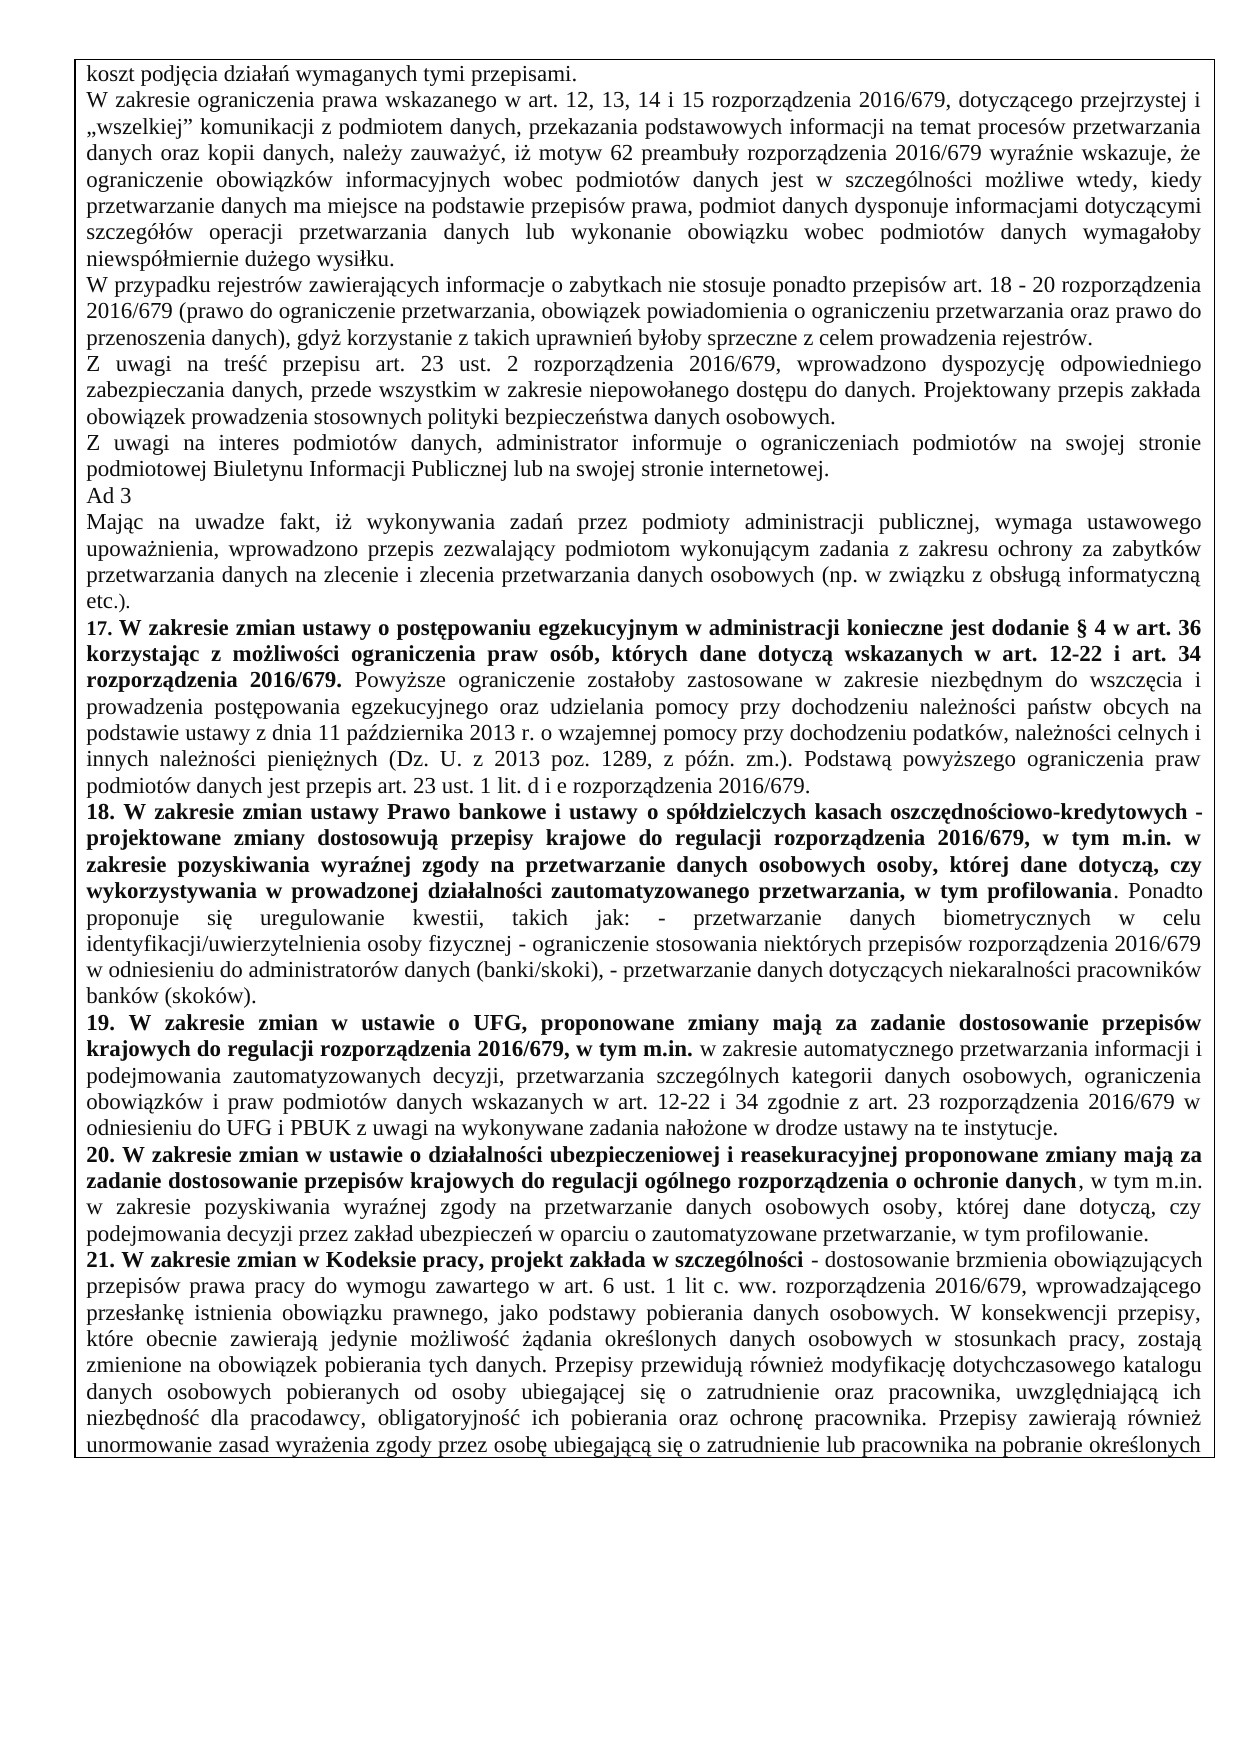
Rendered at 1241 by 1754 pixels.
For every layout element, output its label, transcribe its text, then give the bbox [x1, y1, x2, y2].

table_cell koszt podjęcia działań wymaganych tymi przepisami. W zakresie ograniczenia prawa wskazanego w art. 12, 13, 14 i 15 rozporządzenia 2016/679, dotyczącego przejrzystej i „wszelkiej” komunikacji z podmiotem danych, przekazania podstawowych informacji na temat procesów przetwarzania danych oraz kopii danych, należy zauważyć, iż motyw 62 preambuły rozporządzenia 2016/679 wyraźnie wskazuje, że ograniczenie obowiązków informacyjnych wobec podmiotów danych jest w szczególności możliwe wtedy, kiedy przetwarzanie danych ma miejsce na podstawie przepisów prawa, podmiot danych dysponuje informacjami dotyczącymi szczegółów operacji przetwarzania danych lub wykonanie obowiązku wobec podmiotów danych wymagałoby niewspółmiernie dużego wysiłku. W przypadku rejestrów zawierających informacje o zabytkach nie stosuje ponadto przepisów art. 18 - 20 rozporządzenia 2016/679 (prawo do ograniczenie przetwarzania, obowiązek powiadomienia o ograniczeniu przetwarzania oraz prawo do przenoszenia danych), gdyż korzystanie z takich uprawnień byłoby sprzeczne z celem prowadzenia rejestrów. Z uwagi na treść przepisu art. 23 ust. 2 rozporządzenia 2016/679, wprowadzono dyspozycję odpowiedniego zabezpieczania danych, przede wszystkim w zakresie niepowołanego dostępu do danych. Projektowany przepis zakłada obowiązek prowadzenia stosownych polityki bezpieczeństwa danych osobowych. Z uwagi na interes podmiotów danych, administrator informuje o ograniczeniach podmiotów na swojej stronie podmiotowej Biuletynu Informacji Publicznej lub na swojej stronie internetowej. Ad 3 Mając na uwadze fakt, iż wykonywania zadań przez podmioty administracji publicznej, wymaga ustawowego upoważnienia, wprowadzono przepis zezwalający podmiotom wykonującym zadania z zakresu ochrony za zabytków przetwarzania danych na zlecenie i zlecenia przetwarzania danych osobowych (np. w związku z obsługą informatyczną etc.). 17. W zakresie zmian ustawy o postępowaniu egzekucyjnym w administracji konieczne jest dodanie § 4 w art. 36 korzystając z możliwości ograniczenia praw osób, których dane dotyczą wskazanych w art. 12-22 i art. 34 rozporządzenia 2016/679. Powyższe ograniczenie zostałoby zastosowane w zakresie niezbędnym do wszczęcia i prowadzenia postępowania egzekucyjnego oraz udzielania pomocy przy dochodzeniu należności państw obcych na podstawie ustawy z dnia 11 października 2013 r. o wzajemnej pomocy przy dochodzeniu podatków, należności celnych i innych należności pieniężnych (Dz. U. z 2013 poz. 1289, z późn. zm.). Podstawą powyższego ograniczenia praw podmiotów danych jest przepis art. 23 ust. 1 lit. d i e rozporządzenia 2016/679. 18. W zakresie zmian ustawy Prawo bankowe i ustawy o spółdzielczych kasach oszczędnościowo-kredytowych - projektowane zmiany dostosowują przepisy krajowe do regulacji rozporządzenia 2016/679, w tym m.in. w zakresie pozyskiwania wyraźnej zgody na przetwarzanie danych osobowych osoby, której dane dotyczą, czy wykorzystywania w prowadzonej działalności zautomatyzowanego przetwarzania, w tym profilowania. Ponadto proponuje się uregulowanie kwestii, takich jak: - przetwarzanie danych biometrycznych w celu identyfikacji/uwierzytelnienia osoby fizycznej - ograniczenie stosowania niektórych przepisów rozporządzenia 2016/679 w odniesieniu do administratorów danych (banki/skoki), - przetwarzanie danych dotyczących niekaralności pracowników banków (skoków). 19. W zakresie zmian w ustawie o UFG, proponowane zmiany mają za zadanie dostosowanie przepisów krajowych do regulacji rozporządzenia 2016/679, w tym m.in. w zakresie automatycznego przetwarzania informacji i podejmowania zautomatyzowanych decyzji, przetwarzania szczególnych kategorii danych osobowych, ograniczenia obowiązków i praw podmiotów danych wskazanych w art. 12-22 i 34 zgodnie z art. 23 rozporządzenia 2016/679 w odniesieniu do UFG i PBUK z uwagi na wykonywane zadania nałożone w drodze ustawy na te instytucje. 20. W zakresie zmian w ustawie o działalności ubezpieczeniowej i reasekuracyjnej proponowane zmiany mają za zadanie dostosowanie przepisów krajowych do regulacji ogólnego rozporządzenia o ochronie danych, w tym m.in. w zakresie pozyskiwania wyraźnej zgody na przetwarzanie danych osobowych osoby, której dane dotyczą, czy podejmowania decyzji przez zakład ubezpieczeń w oparciu o zautomatyzowane przetwarzanie, w tym profilowanie. 21. W zakresie zmian w Kodeksie pracy, projekt zakłada w szczególności - dostosowanie brzmienia obowiązujących przepisów prawa pracy do wymogu zawartego w art. 6 ust. 1 lit c. ww. rozporządzenia 2016/679, wprowadzającego przesłankę istnienia obowiązku prawnego, jako podstawy pobierania danych osobowych. W konsekwencji przepisy, które obecnie zawierają jedynie możliwość żądania określonych danych osobowych w stosunkach pracy, zostają zmienione na obowiązek pobierania tych danych. Przepisy przewidują również modyfikację dotychczasowego katalogu danych osobowych pobieranych od osoby ubiegającej się o zatrudnienie oraz pracownika, uwzględniającą ich niezbędność dla pracodawcy, obligatoryjność ich pobierania oraz ochronę pracownika. Przepisy zawierają również unormowanie zasad wyrażenia zgody przez osobę ubiegającą się o zatrudnienie lub pracownika na pobranie określonych [76, 60, 1214, 1457]
